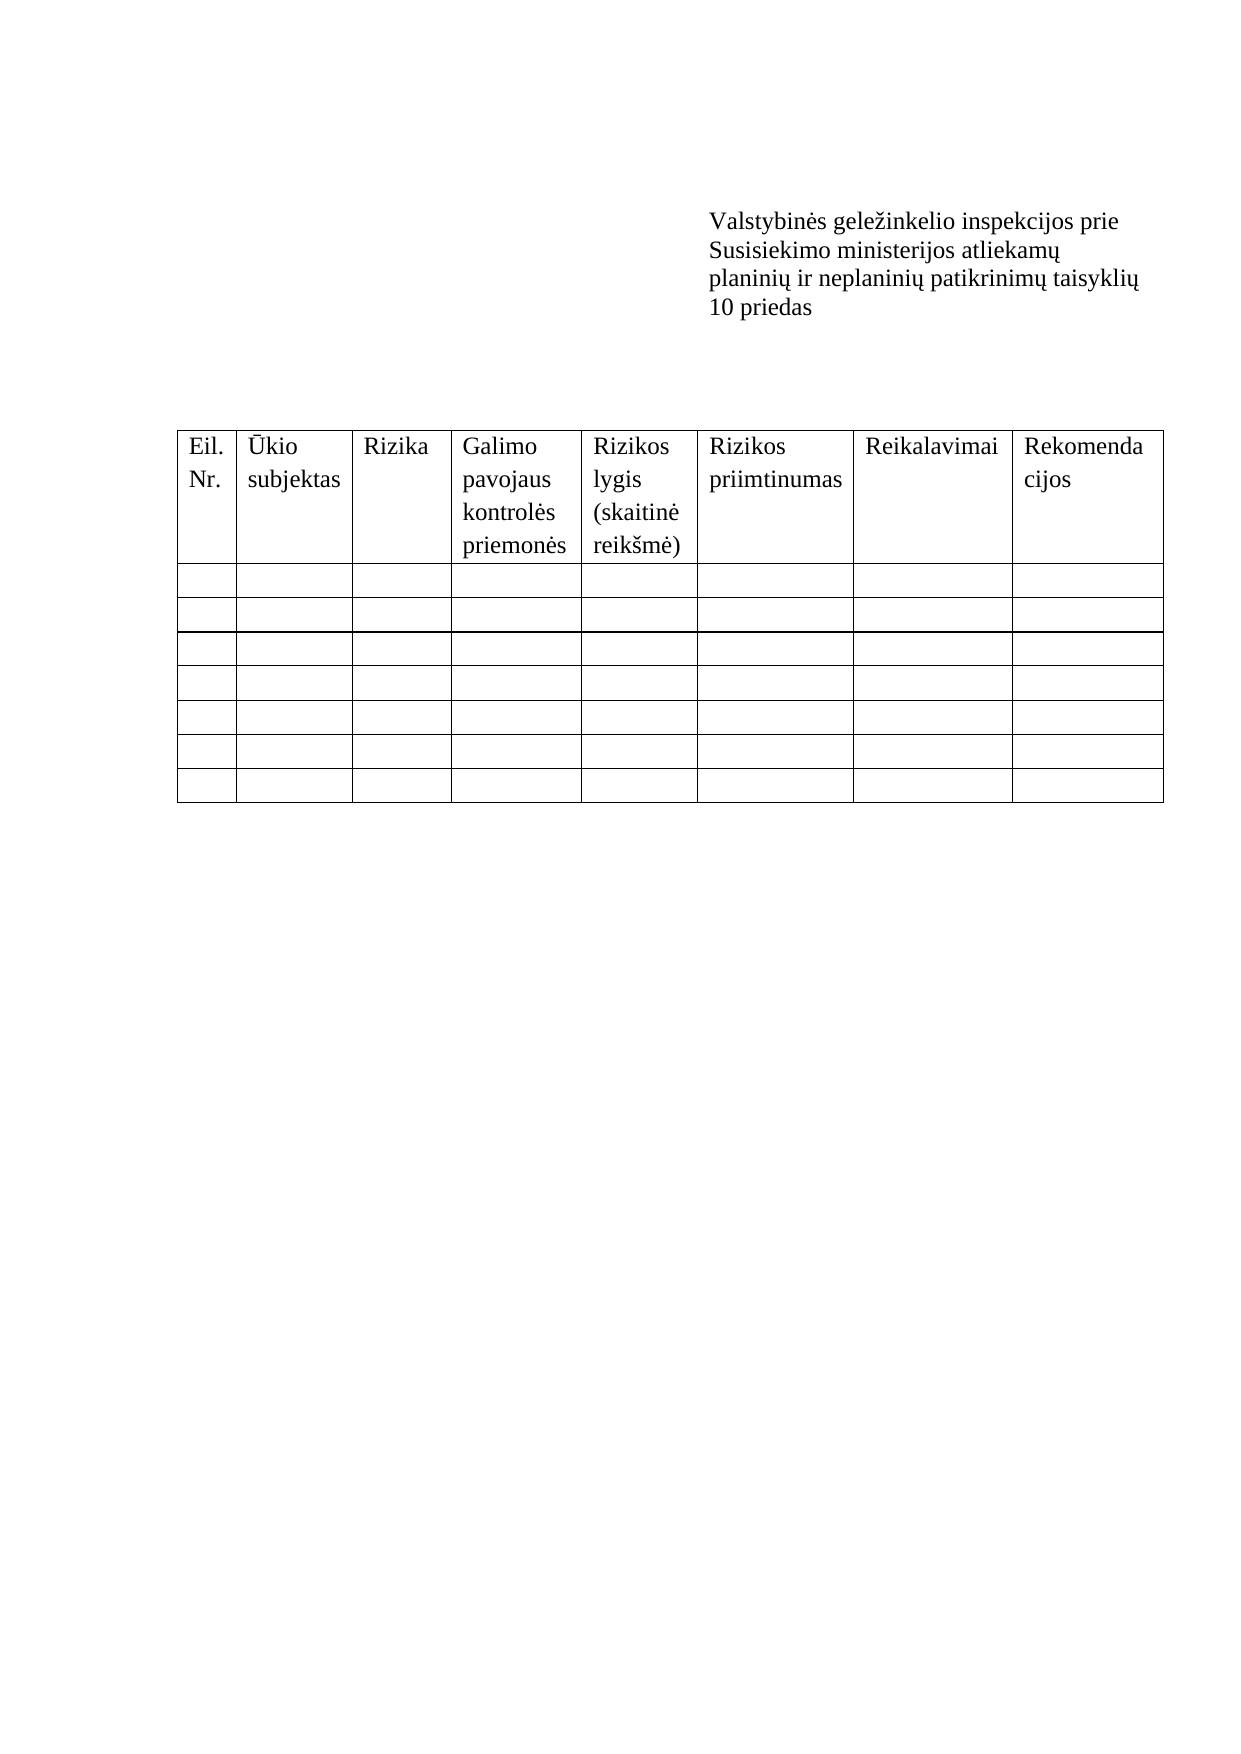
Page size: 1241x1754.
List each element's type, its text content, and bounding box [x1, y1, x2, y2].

table_cell [353, 633, 451, 665]
table_header Ūkio subjektas [237, 431, 352, 563]
table_cell [698, 769, 853, 802]
table_cell [353, 598, 451, 631]
table_cell [582, 633, 697, 665]
table_header Galimo pavojaus kontrolės priemonės [452, 431, 581, 563]
table_cell [452, 666, 581, 699]
table_cell [178, 564, 236, 597]
table_cell [353, 735, 451, 768]
table_cell [237, 769, 352, 802]
table_cell [178, 633, 236, 665]
table_cell [452, 769, 581, 802]
table_cell [854, 769, 1012, 802]
table_cell [1013, 633, 1163, 665]
table_cell [237, 633, 352, 665]
table_cell [237, 735, 352, 768]
table_header Rizikos lygis (skaitinė reikšmė) [582, 431, 697, 563]
table_cell [237, 666, 352, 699]
table_cell [237, 598, 352, 631]
table_cell [178, 735, 236, 768]
table_cell [1013, 564, 1163, 597]
table_cell [854, 564, 1012, 597]
table_cell [582, 666, 697, 699]
table_cell [178, 701, 236, 733]
text 10 priedas [177, 292, 1181, 321]
table_cell [178, 666, 236, 699]
table_cell [854, 735, 1012, 768]
table_cell [854, 666, 1012, 699]
table_cell [452, 633, 581, 665]
table_cell [698, 701, 853, 733]
table_cell [353, 564, 451, 597]
table_cell [582, 598, 697, 631]
table_cell [353, 701, 451, 733]
table_cell [452, 701, 581, 733]
table_header Rizika [353, 431, 451, 563]
table_header Rizikos priimtinumas [698, 431, 853, 563]
table_cell [698, 633, 853, 665]
table_cell [237, 701, 352, 733]
text Susisiekimo ministerijos atliekamų [709, 235, 1181, 263]
text planinių ir neplaninių patikrinimų taisyklių [709, 263, 1181, 292]
table_cell [698, 666, 853, 699]
table_cell [582, 564, 697, 597]
table_cell [698, 598, 853, 631]
table_cell [854, 633, 1012, 665]
table_cell [698, 564, 853, 597]
table_cell [452, 598, 581, 631]
table_cell [582, 735, 697, 768]
table_cell [1013, 666, 1163, 699]
table_cell [178, 598, 236, 631]
table_cell [1013, 769, 1163, 802]
table_cell [854, 598, 1012, 631]
table_cell [698, 735, 853, 768]
table_cell [452, 735, 581, 768]
table_cell [452, 564, 581, 597]
table_cell [582, 701, 697, 733]
table_header Rekomendacijos [1013, 431, 1163, 563]
table_cell [178, 769, 236, 802]
table_cell [582, 769, 697, 802]
table_cell [1013, 598, 1163, 631]
text Valstybinės geležinkelio inspekcijos prie [709, 206, 1181, 235]
table_cell [353, 666, 451, 699]
table_cell [353, 769, 451, 802]
table_cell [1013, 735, 1163, 768]
table_cell [1013, 701, 1163, 733]
table_header Reikalavimai [854, 431, 1012, 563]
table_cell [237, 564, 352, 597]
table_header Eil. Nr. [178, 431, 236, 563]
table_cell [854, 701, 1012, 733]
